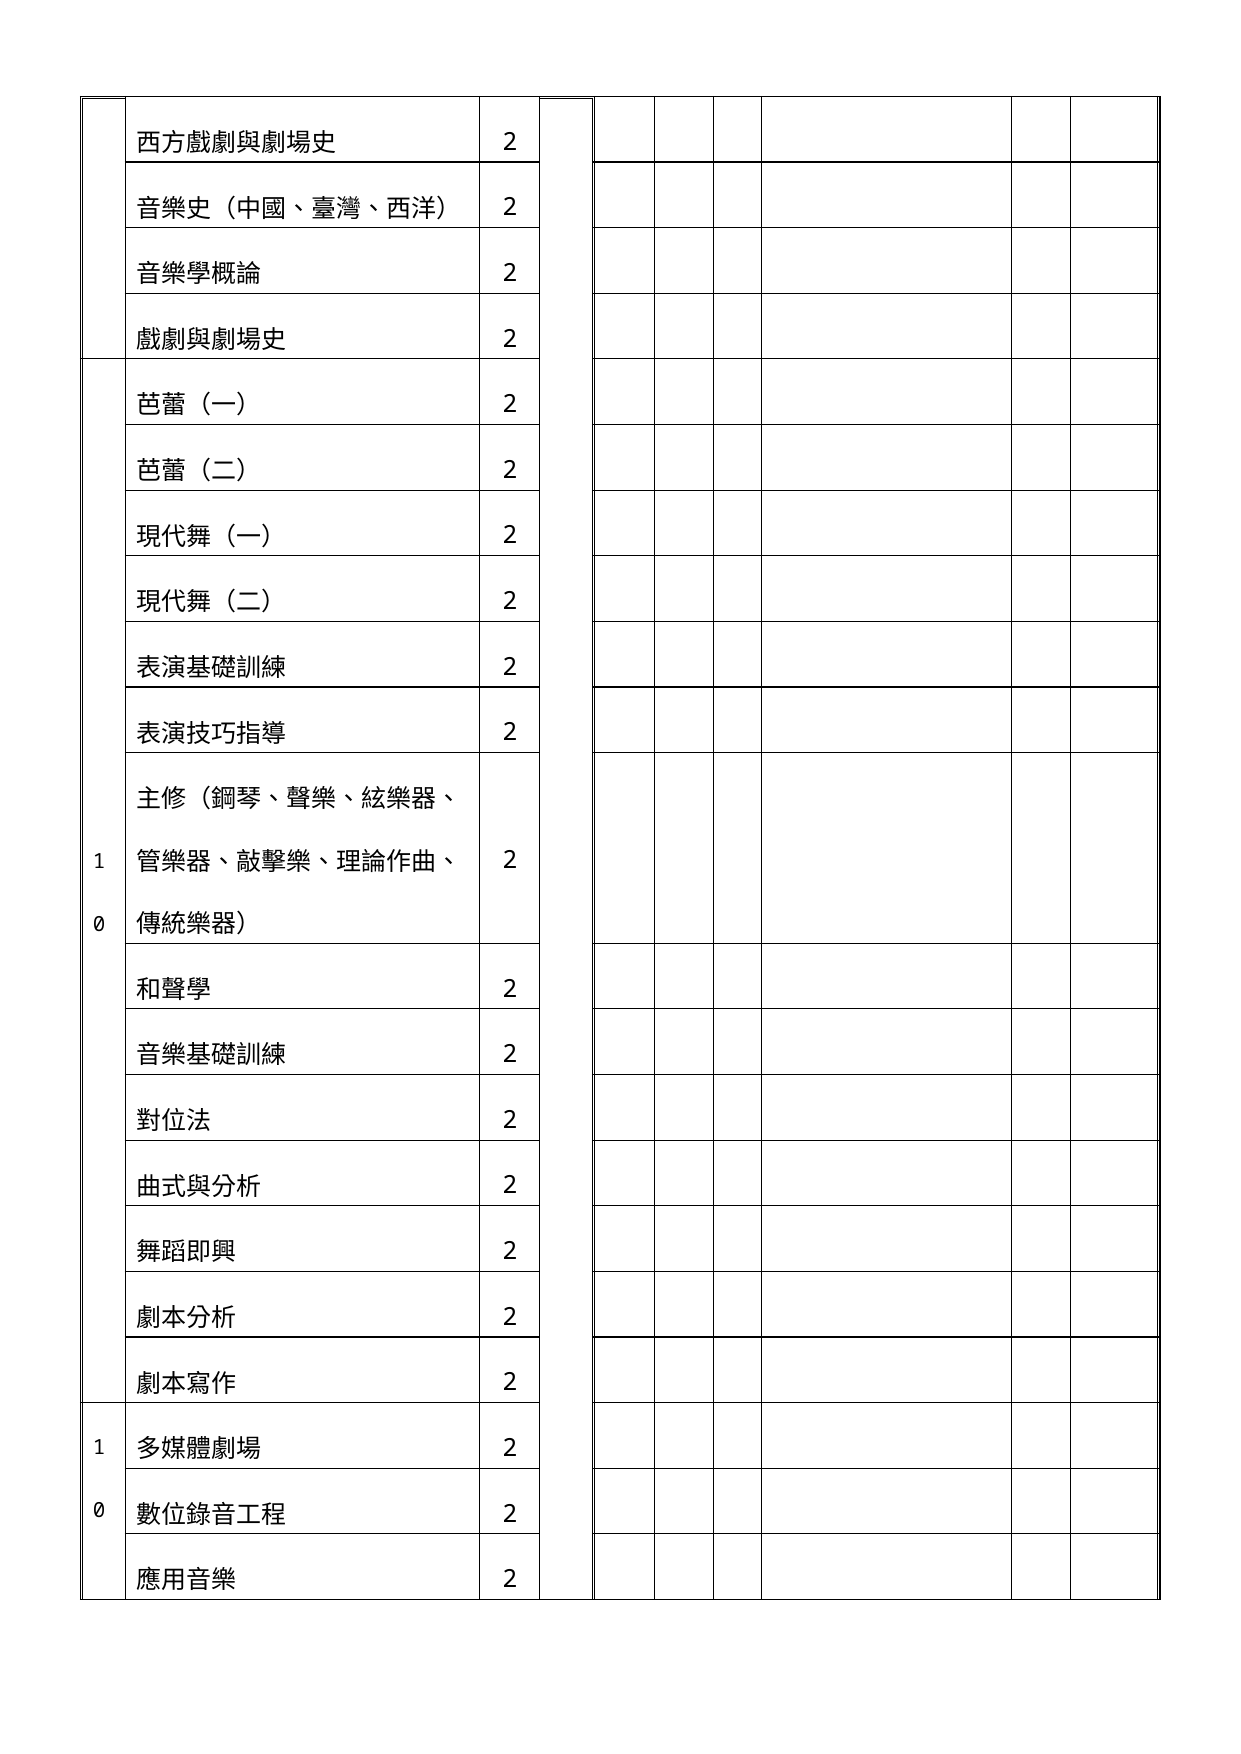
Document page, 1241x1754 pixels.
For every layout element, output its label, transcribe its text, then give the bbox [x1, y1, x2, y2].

table_cell [655, 163, 713, 227]
table_cell [655, 97, 713, 161]
table_cell 2 [480, 688, 539, 752]
table_cell [1012, 688, 1070, 752]
table_cell 2 [480, 163, 539, 227]
table_cell [655, 1403, 713, 1468]
table_cell [1071, 1141, 1157, 1205]
table_cell [762, 556, 1011, 621]
table_cell [1012, 491, 1070, 555]
table_cell 表演技巧指導 [126, 688, 479, 752]
table_cell 2 [480, 1206, 539, 1271]
table_cell 戲劇與劇場史 [126, 294, 479, 358]
table_cell [1071, 1534, 1157, 1599]
table_cell [714, 294, 761, 358]
table_cell [762, 1338, 1011, 1402]
table_cell [655, 556, 713, 621]
table_cell 2 [480, 491, 539, 555]
table_cell [762, 753, 1011, 943]
table_cell [714, 688, 761, 752]
table_cell [1012, 97, 1070, 161]
table_cell 劇本分析 [126, 1272, 479, 1336]
table_cell [655, 1272, 713, 1336]
table_cell [1012, 294, 1070, 358]
table_cell 2 [480, 425, 539, 489]
table_cell [1071, 556, 1157, 621]
table_cell [655, 1075, 713, 1139]
table_cell [762, 1469, 1011, 1533]
table_cell [1071, 1075, 1157, 1139]
table_cell [1071, 1206, 1157, 1271]
table_cell [762, 97, 1011, 161]
table_cell [1012, 1075, 1070, 1139]
table_cell 2 [480, 1469, 539, 1533]
table_cell [595, 1075, 654, 1139]
table_cell 2 [480, 1075, 539, 1139]
table_cell [714, 1206, 761, 1271]
table_cell [655, 1534, 713, 1599]
table_cell [595, 425, 654, 489]
table_cell [655, 359, 713, 424]
table_cell [655, 622, 713, 686]
table_cell [714, 163, 761, 227]
table_cell [714, 1141, 761, 1205]
table_cell 2 [480, 294, 539, 358]
table_cell [1071, 359, 1157, 424]
table_cell [762, 425, 1011, 489]
table_cell 2 [480, 1403, 539, 1468]
table_cell [762, 1272, 1011, 1336]
table_cell [1012, 425, 1070, 489]
table_cell [595, 97, 654, 161]
table_cell 表演基礎訓練 [126, 622, 479, 686]
table_cell [1012, 1272, 1070, 1336]
table_cell [655, 688, 713, 752]
table_cell [714, 359, 761, 424]
table_cell 西方戲劇與劇場史 [126, 97, 479, 161]
table_cell [714, 491, 761, 555]
table_cell [1071, 753, 1157, 943]
table_cell [1012, 1534, 1070, 1599]
table_cell [595, 1206, 654, 1271]
table_cell [1071, 491, 1157, 555]
table_cell [762, 622, 1011, 686]
table_cell [1012, 1206, 1070, 1271]
table_cell [1012, 944, 1070, 1008]
table_cell 2 [480, 97, 539, 161]
table_cell [595, 556, 654, 621]
table_cell [655, 1141, 713, 1205]
table_cell [762, 688, 1011, 752]
table_cell [762, 1141, 1011, 1205]
table_cell [1012, 163, 1070, 227]
table_cell [1071, 1009, 1157, 1074]
table_cell 2 [480, 622, 539, 686]
table_cell [595, 1141, 654, 1205]
table_cell 舞蹈即興 [126, 1206, 479, 1271]
table_cell [83, 99, 125, 358]
table_cell 2 [480, 1141, 539, 1205]
table_cell [762, 1075, 1011, 1139]
table_cell [655, 294, 713, 358]
table_cell [1071, 1338, 1157, 1402]
table_cell [595, 491, 654, 555]
table_cell 數位錄音工程 [126, 1469, 479, 1533]
table_cell [595, 294, 654, 358]
table_cell [655, 1469, 713, 1533]
table_cell 芭蕾（二） [126, 425, 479, 489]
table_cell 多媒體劇場 [126, 1403, 479, 1468]
table_cell [595, 753, 654, 943]
table_cell 對位法 [126, 1075, 479, 1139]
table_cell [1071, 622, 1157, 686]
table_cell [762, 1206, 1011, 1271]
table_cell [714, 944, 761, 1008]
table_cell 2 [480, 556, 539, 621]
table_cell [595, 1272, 654, 1336]
table_cell [1012, 228, 1070, 293]
table_cell [714, 622, 761, 686]
table_cell [714, 753, 761, 943]
table_cell [595, 944, 654, 1008]
table_cell [714, 1009, 761, 1074]
table_cell [1012, 622, 1070, 686]
table_cell [762, 1009, 1011, 1074]
table_cell [1071, 163, 1157, 227]
table_cell [762, 1534, 1011, 1599]
table_cell [714, 1075, 761, 1139]
table_cell 主修（鋼琴、聲樂、絃樂器、管樂器、敲擊樂、理論作曲、傳統樂器） [126, 753, 479, 943]
table_cell 2 [480, 944, 539, 1008]
table_cell [762, 944, 1011, 1008]
table_cell [1071, 425, 1157, 489]
table_cell [595, 1534, 654, 1599]
table_cell [762, 359, 1011, 424]
table_cell [655, 491, 713, 555]
table_cell 應用音樂 [126, 1534, 479, 1599]
table_cell [1012, 1141, 1070, 1205]
table_cell [762, 1403, 1011, 1468]
table_cell [655, 1338, 713, 1402]
table_cell [595, 622, 654, 686]
table_cell 10 [83, 1403, 125, 1599]
table_cell [595, 163, 654, 227]
table_cell [595, 1469, 654, 1533]
table_cell [714, 1403, 761, 1468]
table_cell 2 [480, 1009, 539, 1074]
table_cell [1071, 944, 1157, 1008]
table_cell [595, 1403, 654, 1468]
table_cell 2 [480, 228, 539, 293]
table_cell [714, 556, 761, 621]
table_cell 10 [83, 359, 125, 1402]
table_cell [714, 1338, 761, 1402]
table_cell [655, 753, 713, 943]
table_cell 曲式與分析 [126, 1141, 479, 1205]
table_cell [1071, 1469, 1157, 1533]
table_cell [1012, 359, 1070, 424]
table_cell [714, 228, 761, 293]
table_cell [1012, 1338, 1070, 1402]
table_cell 音樂基礎訓練 [126, 1009, 479, 1074]
table_cell [595, 359, 654, 424]
table_cell 現代舞（一） [126, 491, 479, 555]
table_cell [540, 99, 592, 1599]
table_cell 芭蕾（一） [126, 359, 479, 424]
table_cell [595, 688, 654, 752]
table_cell 和聲學 [126, 944, 479, 1008]
table_cell [762, 491, 1011, 555]
table_cell 劇本寫作 [126, 1338, 479, 1402]
table_cell [714, 97, 761, 161]
table_cell 2 [480, 1272, 539, 1336]
table_cell [1071, 294, 1157, 358]
table_cell 2 [480, 1534, 539, 1599]
table_cell [714, 1534, 761, 1599]
table_cell [1071, 688, 1157, 752]
table_cell [1012, 1403, 1070, 1468]
table_cell [655, 1009, 713, 1074]
table_cell [1012, 1009, 1070, 1074]
table_cell [1071, 228, 1157, 293]
table_cell [762, 294, 1011, 358]
table_cell 2 [480, 359, 539, 424]
table_cell [1012, 1469, 1070, 1533]
table_cell [1071, 97, 1157, 161]
table_cell 音樂學概論 [126, 228, 479, 293]
table_cell [714, 1469, 761, 1533]
table_cell [655, 425, 713, 489]
table_cell [595, 1338, 654, 1402]
table_cell 2 [480, 1338, 539, 1402]
table_cell [762, 163, 1011, 227]
table_cell [595, 1009, 654, 1074]
table_cell [1012, 556, 1070, 621]
table_cell [655, 228, 713, 293]
table_cell [762, 228, 1011, 293]
table_cell 2 [480, 753, 539, 943]
table_cell [655, 1206, 713, 1271]
table_cell [1012, 753, 1070, 943]
table_cell [714, 1272, 761, 1336]
table_cell [595, 228, 654, 293]
table_cell 音樂史（中國、臺灣、西洋） [126, 163, 479, 227]
table_cell 現代舞（二） [126, 556, 479, 621]
table_cell [714, 425, 761, 489]
table_cell [1071, 1403, 1157, 1468]
table_cell [655, 944, 713, 1008]
table_cell [1071, 1272, 1157, 1336]
